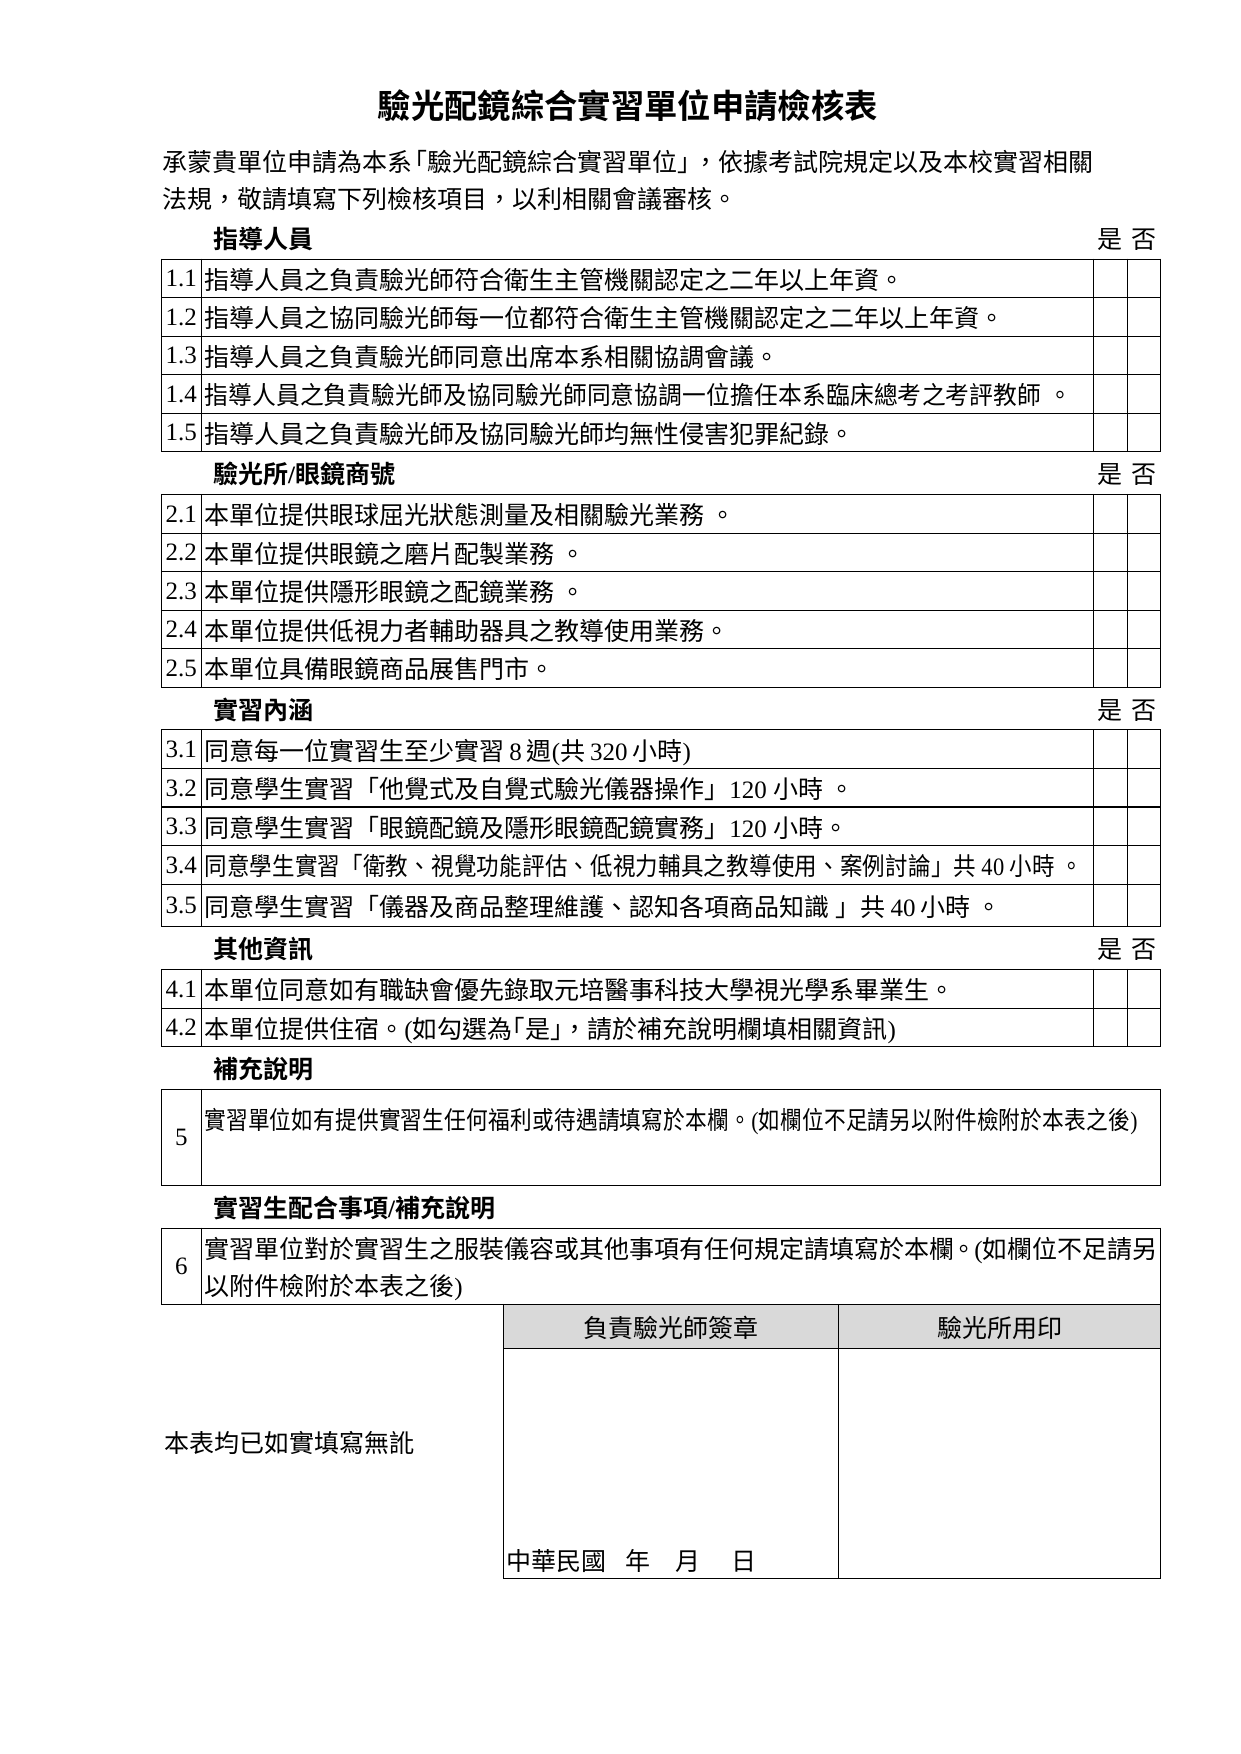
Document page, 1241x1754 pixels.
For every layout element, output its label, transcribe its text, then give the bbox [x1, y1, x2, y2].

table_cell  [1128, 1009, 1160, 1046]
table_cell 1.1 [162, 260, 201, 297]
table_cell  [1094, 375, 1127, 413]
table_cell  [1094, 808, 1127, 845]
table_cell  [1094, 649, 1127, 687]
table_cell 指導人員之負責驗光師符合衛生主管機關認定之二年以上年資。 [202, 260, 1093, 297]
text 承蒙貴單位申請為本系「驗光配鏡綜合實習單位」，依據考試院規定以及本校實習相關法規，敬請填寫下列檢核項目，以利相關會議審核。 [162, 142, 1093, 217]
table_cell 同意每一位實習生至少實習8週(共320小時) [202, 730, 1093, 768]
table_cell 驗光所/眼鏡商號 [210, 452, 1093, 494]
table_cell  [1094, 769, 1127, 806]
table_cell 實習內涵 [210, 688, 1093, 729]
table_cell  [1128, 808, 1160, 845]
table_cell  [1094, 337, 1127, 374]
table_cell 是 [1093, 927, 1127, 969]
table_cell  [1128, 572, 1160, 609]
table_cell 3.2 [162, 769, 201, 806]
table_cell [161, 1186, 210, 1228]
table_cell 4.2 [162, 1009, 201, 1046]
table_cell  [1128, 298, 1160, 336]
table_cell  [1094, 534, 1127, 571]
table_cell  [1094, 611, 1127, 648]
table_cell [1094, 885, 1127, 926]
table_cell 指導人員之負責驗光師同意出席本系相關協調會議。 [202, 337, 1093, 374]
table_cell [161, 927, 210, 969]
table_cell  [1128, 846, 1160, 883]
table_cell 同意學生實習「眼鏡配鏡及隱形眼鏡配鏡實務」120 小時。 [202, 808, 1093, 845]
table_cell 實習單位對於實習生之服裝儀容或其他事項有任何規定請填寫於本欄。(如欄位不足請另以附件檢附於本表之後) [202, 1229, 1160, 1304]
table_cell 是 [1093, 452, 1127, 494]
table_cell [1127, 1047, 1160, 1089]
table_cell  [1128, 534, 1160, 571]
table_cell 其他資訊 [210, 927, 1093, 969]
table_cell 實習生配合事項/補充說明 [210, 1186, 1072, 1228]
table_header 否 [1127, 217, 1160, 258]
table_cell 補充說明 [210, 1047, 1093, 1089]
table_cell 本表均已如實填寫無訛 [161, 1305, 503, 1578]
table_cell  [1094, 970, 1127, 1007]
table_cell 4.1 [162, 970, 201, 1007]
table_cell  [1128, 375, 1160, 413]
table_cell 本單位同意如有職缺會優先錄取元培醫事科技大學視光學系畢業生。 [202, 970, 1093, 1007]
table_cell 3.5 [162, 885, 201, 926]
table_cell 驗光所用印 [839, 1305, 1160, 1348]
table_cell 否 [1127, 452, 1160, 494]
table_cell  [1128, 260, 1160, 297]
table_cell 同意學生實習「儀器及商品整理維護、認知各項商品知識 」共40小時 。 [202, 885, 1093, 926]
table_cell  [1094, 730, 1127, 768]
table_cell  [1128, 495, 1160, 532]
table_cell 負責驗光師簽章 [504, 1305, 838, 1348]
table_cell  [1128, 649, 1160, 687]
table_cell  [1094, 846, 1127, 883]
table_cell 3.4 [162, 846, 201, 883]
table_cell 指導人員之負責驗光師及協同驗光師均無性侵害犯罪紀錄。 [202, 414, 1093, 451]
table_cell  [1128, 611, 1160, 648]
table_cell 本單位提供隱形眼鏡之配鏡業務 。 [202, 572, 1093, 609]
table_cell  [1094, 1009, 1127, 1046]
table_cell 本單位具備眼鏡商品展售門市。 [202, 649, 1093, 687]
table_header 指導人員 [210, 217, 1093, 258]
table_cell 本單位提供低視力者輔助器具之教導使用業務。 [202, 611, 1093, 648]
table_cell [161, 452, 210, 494]
table_cell 實習單位如有提供實習生任何福利或待遇請填寫於本欄。(如欄位不足請另以附件檢附於本表之後) [202, 1090, 1160, 1185]
table_cell  [1128, 414, 1160, 451]
table_cell  [1094, 260, 1127, 297]
table_cell  [1094, 572, 1127, 609]
table_cell  [1094, 414, 1127, 451]
table_cell [161, 1047, 210, 1089]
table_cell 否 [1127, 927, 1160, 969]
table_cell  [1094, 495, 1127, 532]
table_cell 中華民國 年 月 日 [504, 1349, 838, 1578]
table_cell 2.5 [162, 649, 201, 687]
table_cell 2.4 [162, 611, 201, 648]
table_cell 2.3 [162, 572, 201, 609]
table_cell 本單位提供眼鏡之磨片配製業務 。 [202, 534, 1093, 571]
table_cell  [1128, 970, 1160, 1007]
table_cell 5 [162, 1090, 201, 1185]
table_cell 2.1 [162, 495, 201, 532]
text 驗光配鏡綜合實習單位申請檢核表 [162, 67, 1093, 142]
table_cell [161, 688, 210, 729]
table_cell 6 [162, 1229, 201, 1304]
table_cell  [1128, 337, 1160, 374]
table_cell [1093, 1047, 1127, 1089]
table_cell 1.3 [162, 337, 201, 374]
table_cell 2.2 [162, 534, 201, 571]
table_cell 同意學生實習「衛教、視覺功能評估、低視力輔具之教導使用、案例討論」共40小時 。 [202, 846, 1093, 883]
table_cell 1.4 [162, 375, 201, 413]
table_header [161, 217, 210, 258]
table_cell [839, 1349, 1160, 1578]
table_cell  [1128, 730, 1160, 768]
table_cell 本單位提供住宿。(如勾選為｢是｣，請於補充說明欄填相關資訊) [202, 1009, 1093, 1046]
table_cell 否 [1127, 688, 1160, 729]
table_cell [1128, 885, 1160, 926]
table_cell [1120, 1186, 1160, 1228]
table_cell [1072, 1186, 1119, 1228]
table_cell  [1094, 298, 1127, 336]
table_cell 3.3 [162, 808, 201, 845]
table_cell 3.1 [162, 730, 201, 768]
table_cell  [1128, 769, 1160, 806]
table_cell 指導人員之協同驗光師每一位都符合衛生主管機關認定之二年以上年資。 [202, 298, 1093, 336]
table_cell 1.5 [162, 414, 201, 451]
table_cell 指導人員之負責驗光師及協同驗光師同意協調一位擔任本系臨床總考之考評教師 。 [202, 375, 1093, 413]
table_cell 本單位提供眼球屈光狀態測量及相關驗光業務 。 [202, 495, 1093, 532]
table_cell 是 [1093, 688, 1127, 729]
table_cell 1.2 [162, 298, 201, 336]
table_cell 同意學生實習「他覺式及自覺式驗光儀器操作」120 小時 。 [202, 769, 1093, 806]
table_header 是 [1093, 217, 1127, 258]
